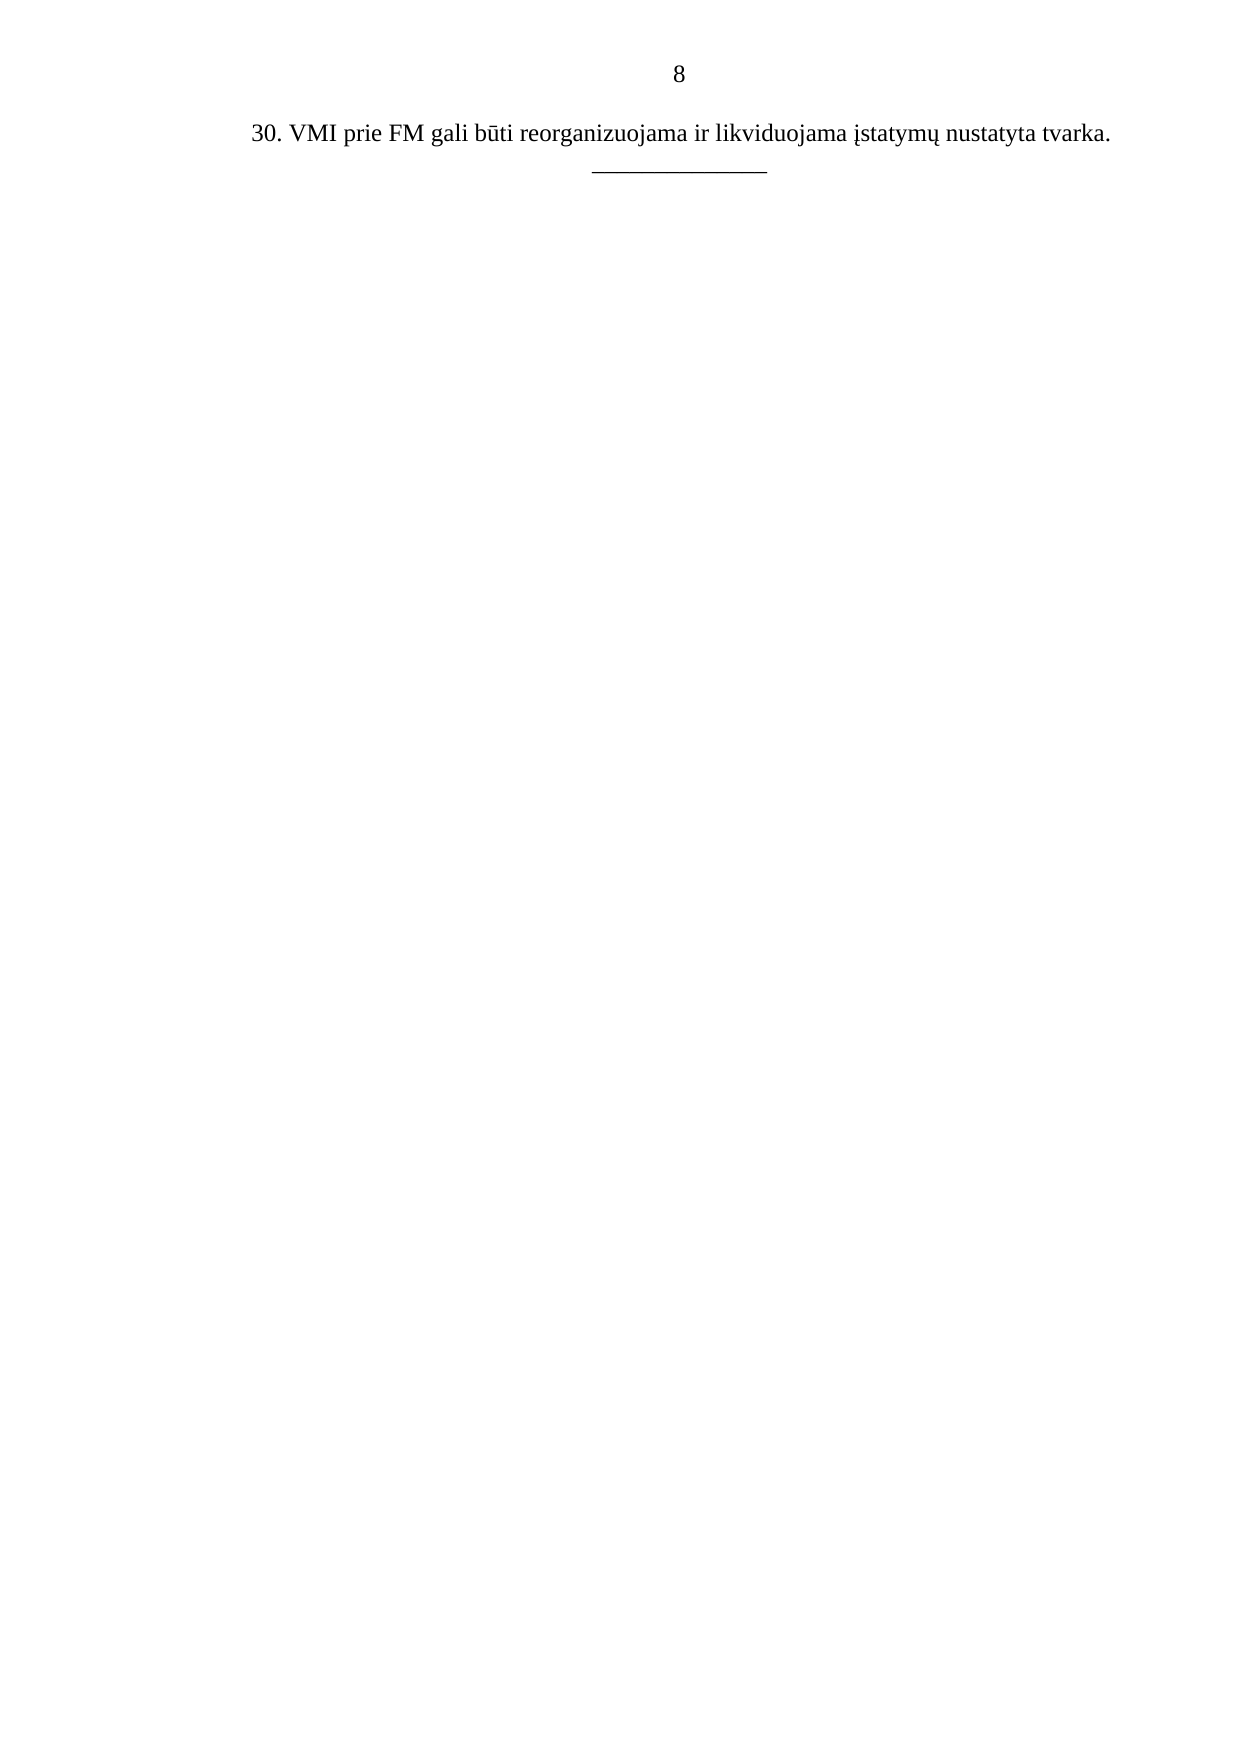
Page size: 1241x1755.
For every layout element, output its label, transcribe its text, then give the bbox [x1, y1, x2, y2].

text ______________ [177, 147, 1181, 176]
text 30. VMI prie FM gali būti reorganizuojama ir likviduojama įstatymų nustatyta tvarka. [177, 118, 1181, 147]
